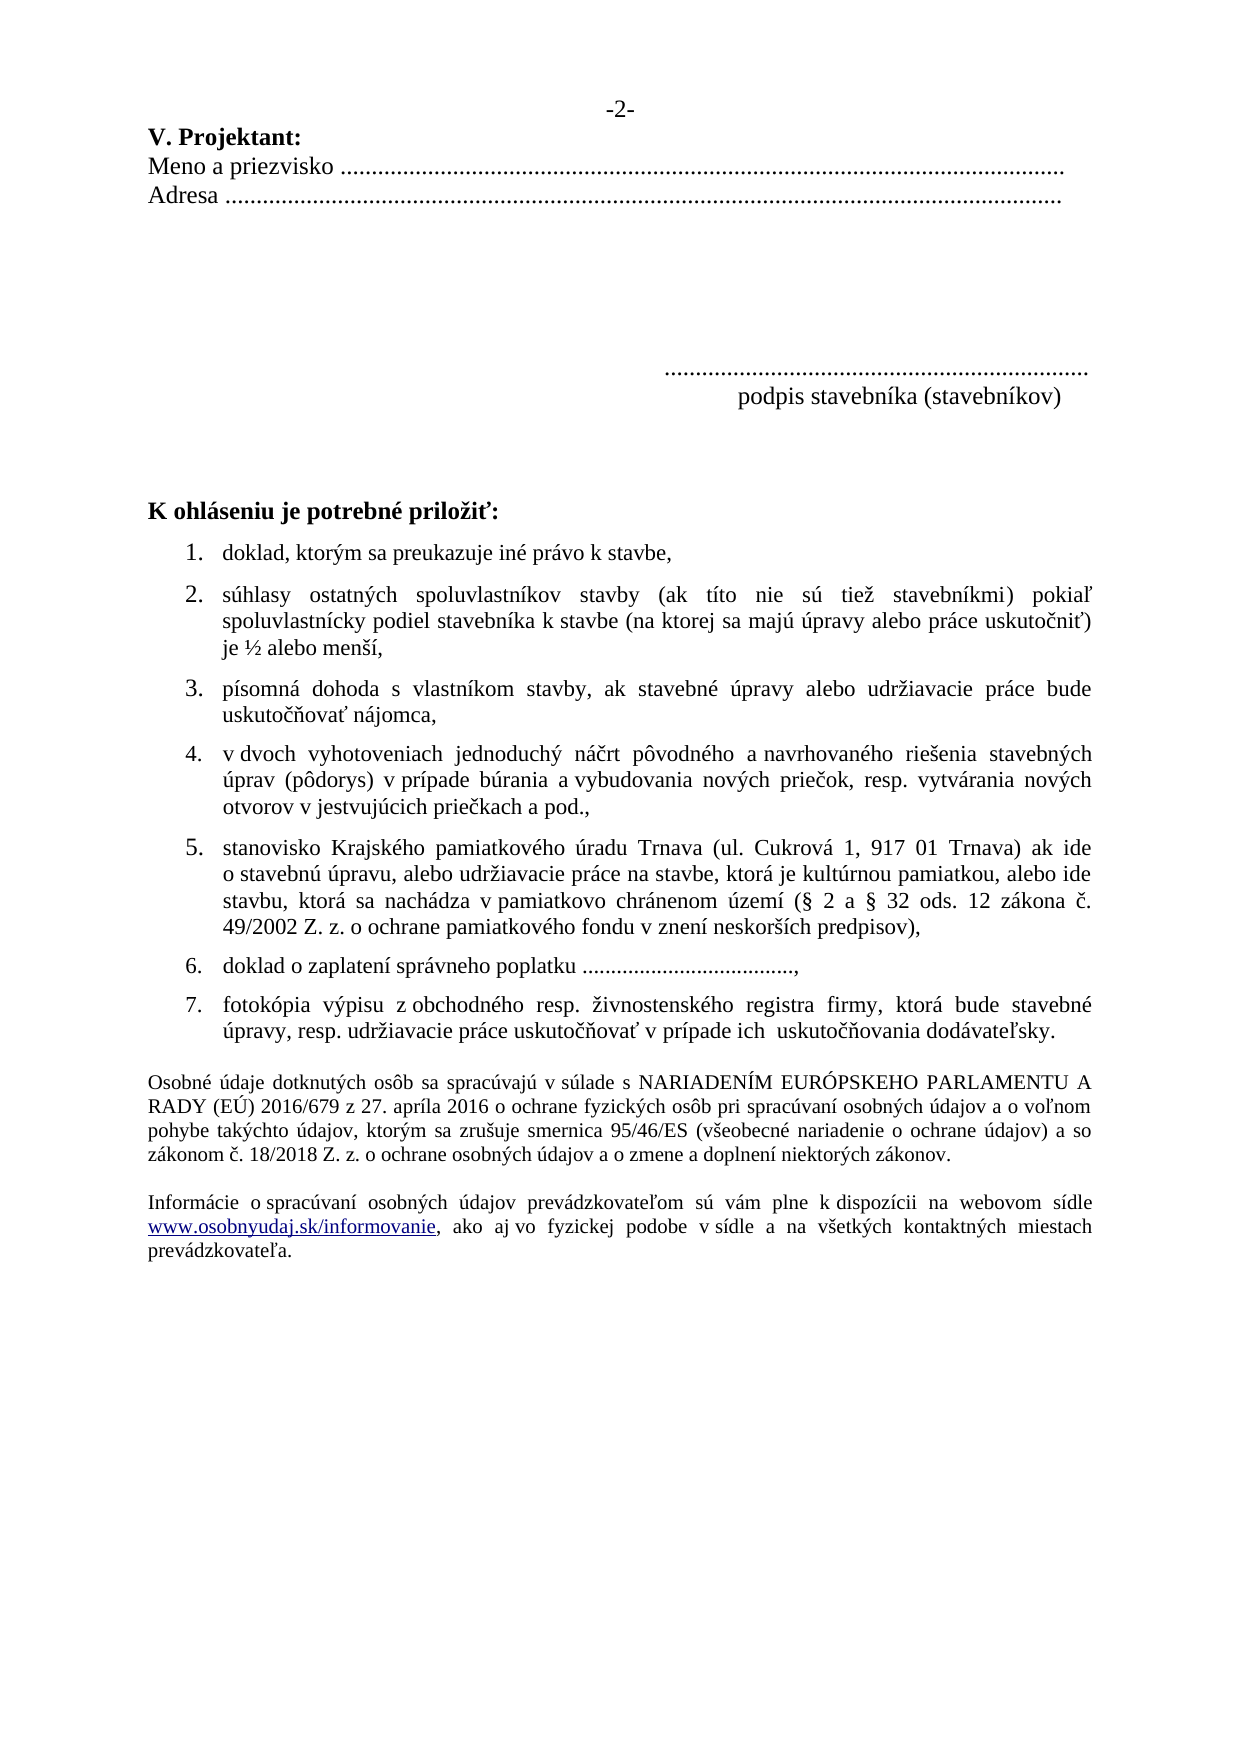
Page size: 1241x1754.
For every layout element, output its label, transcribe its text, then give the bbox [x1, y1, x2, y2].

text Meno a priezvisko .................................................................................................................... [148, 151, 1093, 180]
list stanovisko Krajského pamiatkového úradu Trnava (ul. Cukrová 1, 917 01 Trnava) ak ide o stavebnú úpravu, alebo udržiavacie práce na stavbe, ktorá je kultúrnou pamiatkou, alebo ide stavbu, ktorá sa nachádza v pamiatkovo chránenom území (§ 2 a § 32 ods. 12 zákona č. 49/2002 Z. z. o ochrane pamiatkového fondu v znení neskorších predpisov), [185, 832, 1093, 939]
subtitle K ohláseniu je potrebné priložiť: [148, 496, 1093, 525]
text Osobné údaje dotknutých osôb sa spracúvajú v súlade s NARIADENÍM EURÓPSKEHO PARLAMENTU A RADY (EÚ) 2016/679 z 27. apríla 2016 o ochrane fyzických osôb pri spracúvaní osobných údajov a o voľnom pohybe takýchto údajov, ktorým sa zrušuje smernica 95/46/ES (všeobecné nariadenie o ochrane údajov) a so zákonom č. 18/2018 Z. z. o ochrane osobných údajov a o zmene a doplnení niektorých zákonov. [148, 1070, 1093, 1166]
list doklad o zaplatení správneho poplatku ....................................., [185, 952, 1093, 978]
subtitle V. Projektant: [148, 122, 1093, 151]
list doklad, ktorým sa preukazuje iné právo k stavbe, [185, 537, 1093, 566]
text Adresa ...................................................................................................................................... [148, 180, 1093, 209]
text -2- [148, 94, 1093, 122]
list súhlasy ostatných spoluvlastníkov stavby (ak títo nie sú tiež stavebníkmi) pokiaľ spoluvlastnícky podiel stavebníka k stavbe (na ktorej sa majú úpravy alebo práce uskutočniť) je ½ alebo menší, [185, 579, 1093, 660]
text .................................................................... [590, 352, 1093, 381]
list písomná dohoda s vlastníkom stavby, ak stavebné úpravy alebo udržiavacie práce bude uskutočňovať nájomca, [185, 673, 1093, 728]
list v dvoch vyhotoveniach jednoduchý náčrt pôvodného a navrhovaného riešenia stavebných úprav (pôdorys) v prípade búrania a vybudovania nových priečok, resp. vytvárania nových otvorov v jestvujúcich priečkach a pod., [185, 740, 1093, 819]
text Informácie o spracúvaní osobných údajov prevádzkovateľom sú vám plne k dispozícii na webovom sídle www.osobnyudaj.sk/informovanie, ako aj vo fyzickej podobe v sídle a na všetkých kontaktných miestach prevádzkovateľa. [148, 1190, 1093, 1262]
text podpis stavebníka (stavebníkov) [664, 381, 1093, 410]
list fotokópia výpisu z obchodného resp. živnostenského registra firmy, ktorá bude stavebné úpravy, resp. udržiavacie práce uskutočňovať v prípade ich uskutočňovania dodávateľsky. [185, 991, 1093, 1044]
